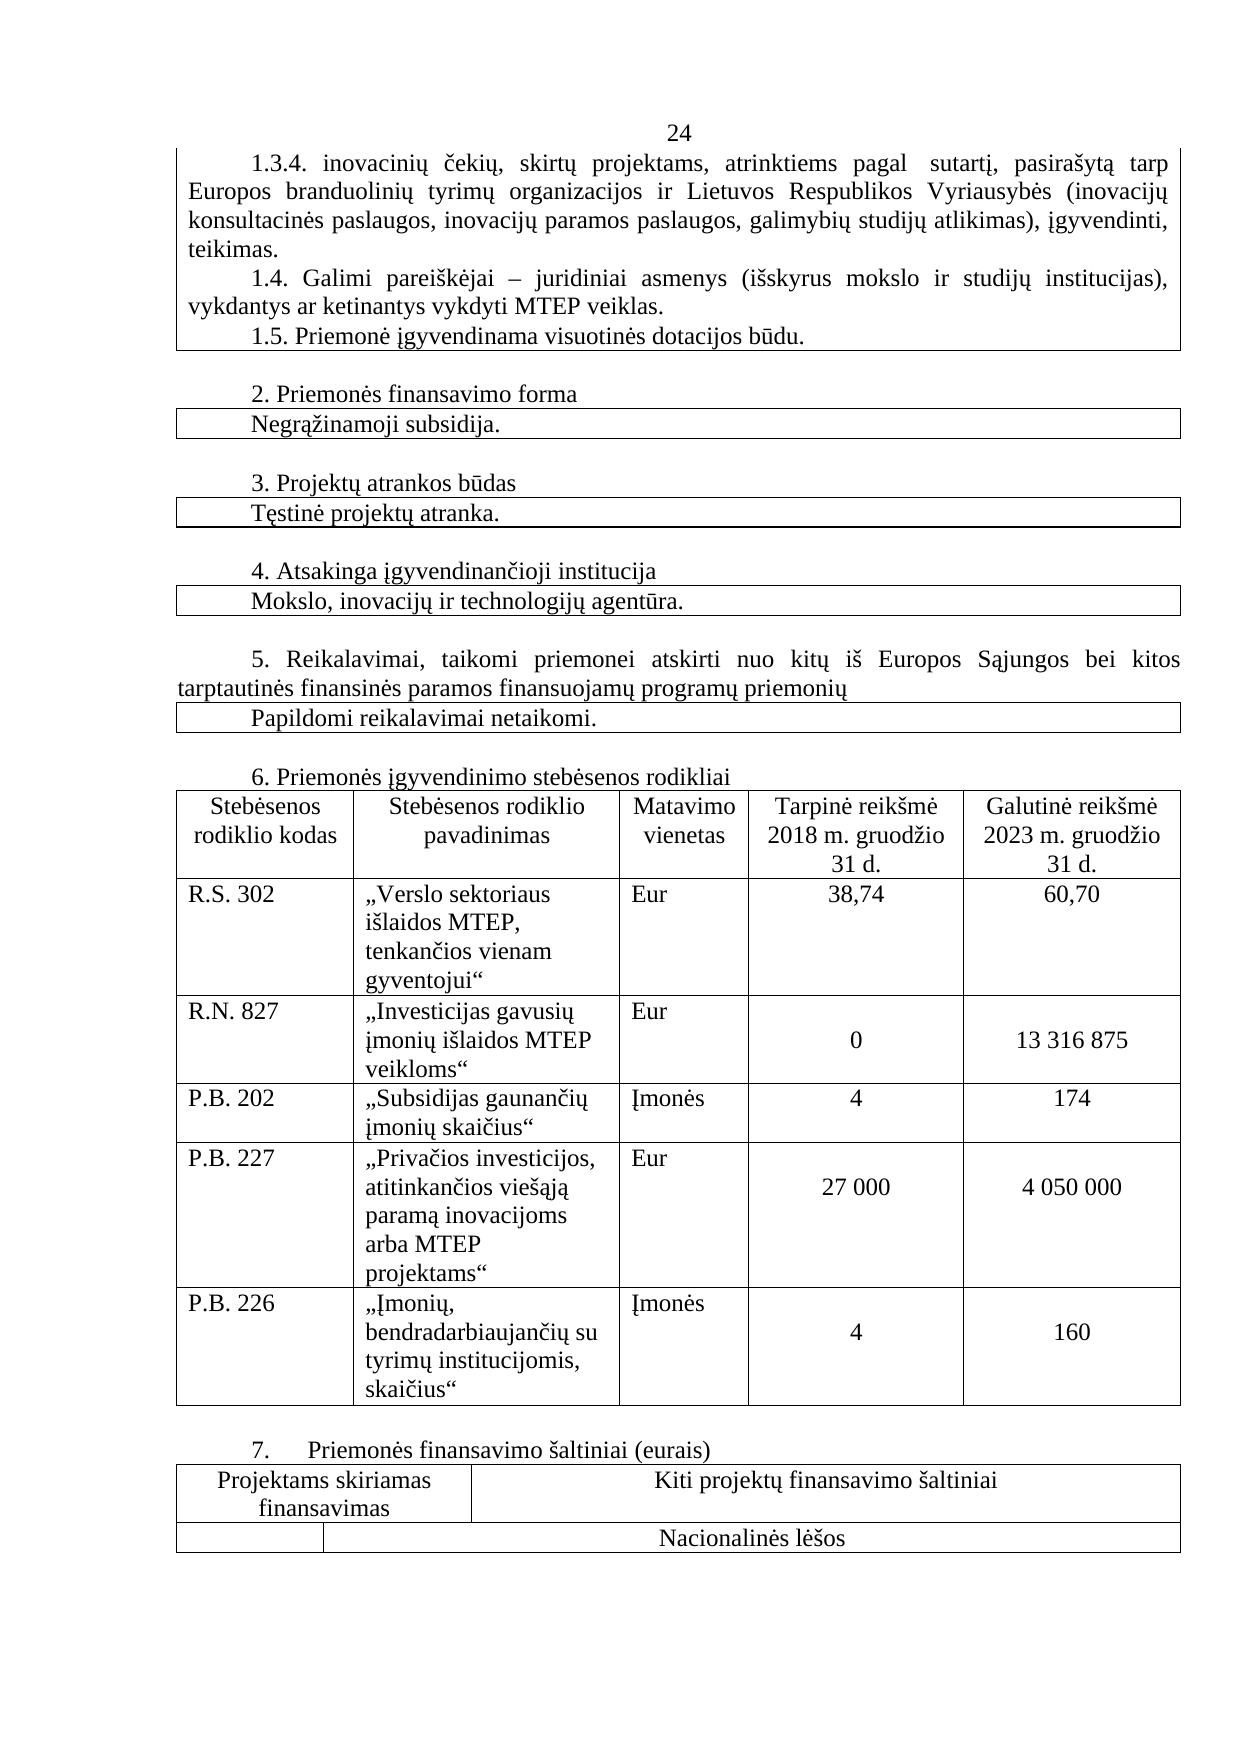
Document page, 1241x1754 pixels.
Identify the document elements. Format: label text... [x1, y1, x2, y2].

table_cell Eur [620, 1143, 748, 1287]
table_cell P.B. 202 [177, 1084, 353, 1142]
table_cell Įmonės [620, 1084, 748, 1142]
table_cell „Įmonių, bendradarbiaujančių su tyrimų institucijomis, skaičius“ [354, 1288, 619, 1405]
table_cell 4 050 000 [964, 1143, 1180, 1287]
table_cell 60,70 [964, 879, 1180, 995]
table_header Tęstinė projektų atranka. [177, 498, 1180, 526]
table_header Tarpinė reikšmė 2018 m. gruodžio 31 d. [749, 791, 963, 878]
text 5. Reikalavimai, taikomi priemonei atskirti nuo kitų iš Europos Sąjungos bei kitos tarptautinės finansinės paramos finansuojamų programų priemonių [177, 644, 1181, 702]
table_header Matavimo vienetas [620, 791, 748, 878]
table_header Negrąžinamoji subsidija. [177, 409, 1180, 438]
text 4. Atsakinga įgyvendinančioji institucija [251, 556, 1181, 585]
table_cell P.B. 226 [177, 1288, 353, 1405]
table_header Projektams skiriamas finansavimas [177, 1465, 471, 1522]
table_cell 0 [749, 996, 963, 1082]
table_cell 1.3.4. inovacinių čekių, skirtų projektams, atrinktiems pagal sutartį, pasirašytą tarp Europos branduolinių tyrimų organizacijos ir Lietuvos Respublikos Vyriausybės (inovacijų konsultacinės paslaugos, inovacijų paramos paslaugos, galimybių studijų atlikimas), įgyvendinti, teikimas. [177, 148, 1180, 263]
table_cell „Verslo sektoriaus išlaidos MTEP, tenkančios vienam gyventojui“ [354, 879, 619, 995]
table_cell 1.5. Priemonė įgyvendinama visuotinės dotacijos būdu. [177, 321, 1180, 350]
table_cell [177, 1523, 323, 1552]
table_cell „Privačios investicijos, atitinkančios viešąją paramą inovacijoms arba MTEP projektams“ [354, 1143, 619, 1287]
table_cell Nacionalinės lėšos [324, 1523, 1180, 1552]
table_header Papildomi reikalavimai netaikomi. [177, 703, 1180, 732]
table_cell 1.4. Galimi pareiškėjai – juridiniai asmenys (išskyrus mokslo ir studijų institucijas), vykdantys ar ketinantys vykdyti MTEP veiklas. [177, 263, 1180, 321]
table_header Galutinė reikšmė 2023 m. gruodžio 31 d. [964, 791, 1180, 878]
text 2. Priemonės finansavimo forma [251, 379, 1181, 408]
table_header Mokslo, inovacijų ir technologijų agentūra. [177, 586, 1180, 615]
text 3. Projektų atrankos būdas [251, 468, 1181, 497]
table_cell R.N. 827 [177, 996, 353, 1082]
table_cell Įmonės [620, 1288, 748, 1405]
table_header Kiti projektų finansavimo šaltiniai [472, 1465, 1180, 1522]
table_cell 174 [964, 1084, 1180, 1142]
table_cell 27 000 [749, 1143, 963, 1287]
text 6. Priemonės įgyvendinimo stebėsenos rodikliai [251, 762, 1181, 790]
table_cell 13 316 875 [964, 996, 1180, 1082]
table_cell 160 [964, 1288, 1180, 1405]
table_cell „Investicijas gavusių įmonių išlaidos MTEP veikloms“ [354, 996, 619, 1082]
table_header Stebėsenos rodiklio kodas [177, 791, 353, 878]
table_cell P.B. 227 [177, 1143, 353, 1287]
table_cell 4 [749, 1288, 963, 1405]
table_cell „Subsidijas gaunančių įmonių skaičius“ [354, 1084, 619, 1142]
text 7. Priemonės finansavimo šaltiniai (eurais) [251, 1435, 1181, 1464]
table_header Stebėsenos rodiklio pavadinimas [354, 791, 619, 878]
table_cell Eur [620, 996, 748, 1082]
table_cell 4 [749, 1084, 963, 1142]
table_cell Eur [620, 879, 748, 995]
table_cell R.S. 302 [177, 879, 353, 995]
table_cell 38,74 [749, 879, 963, 995]
